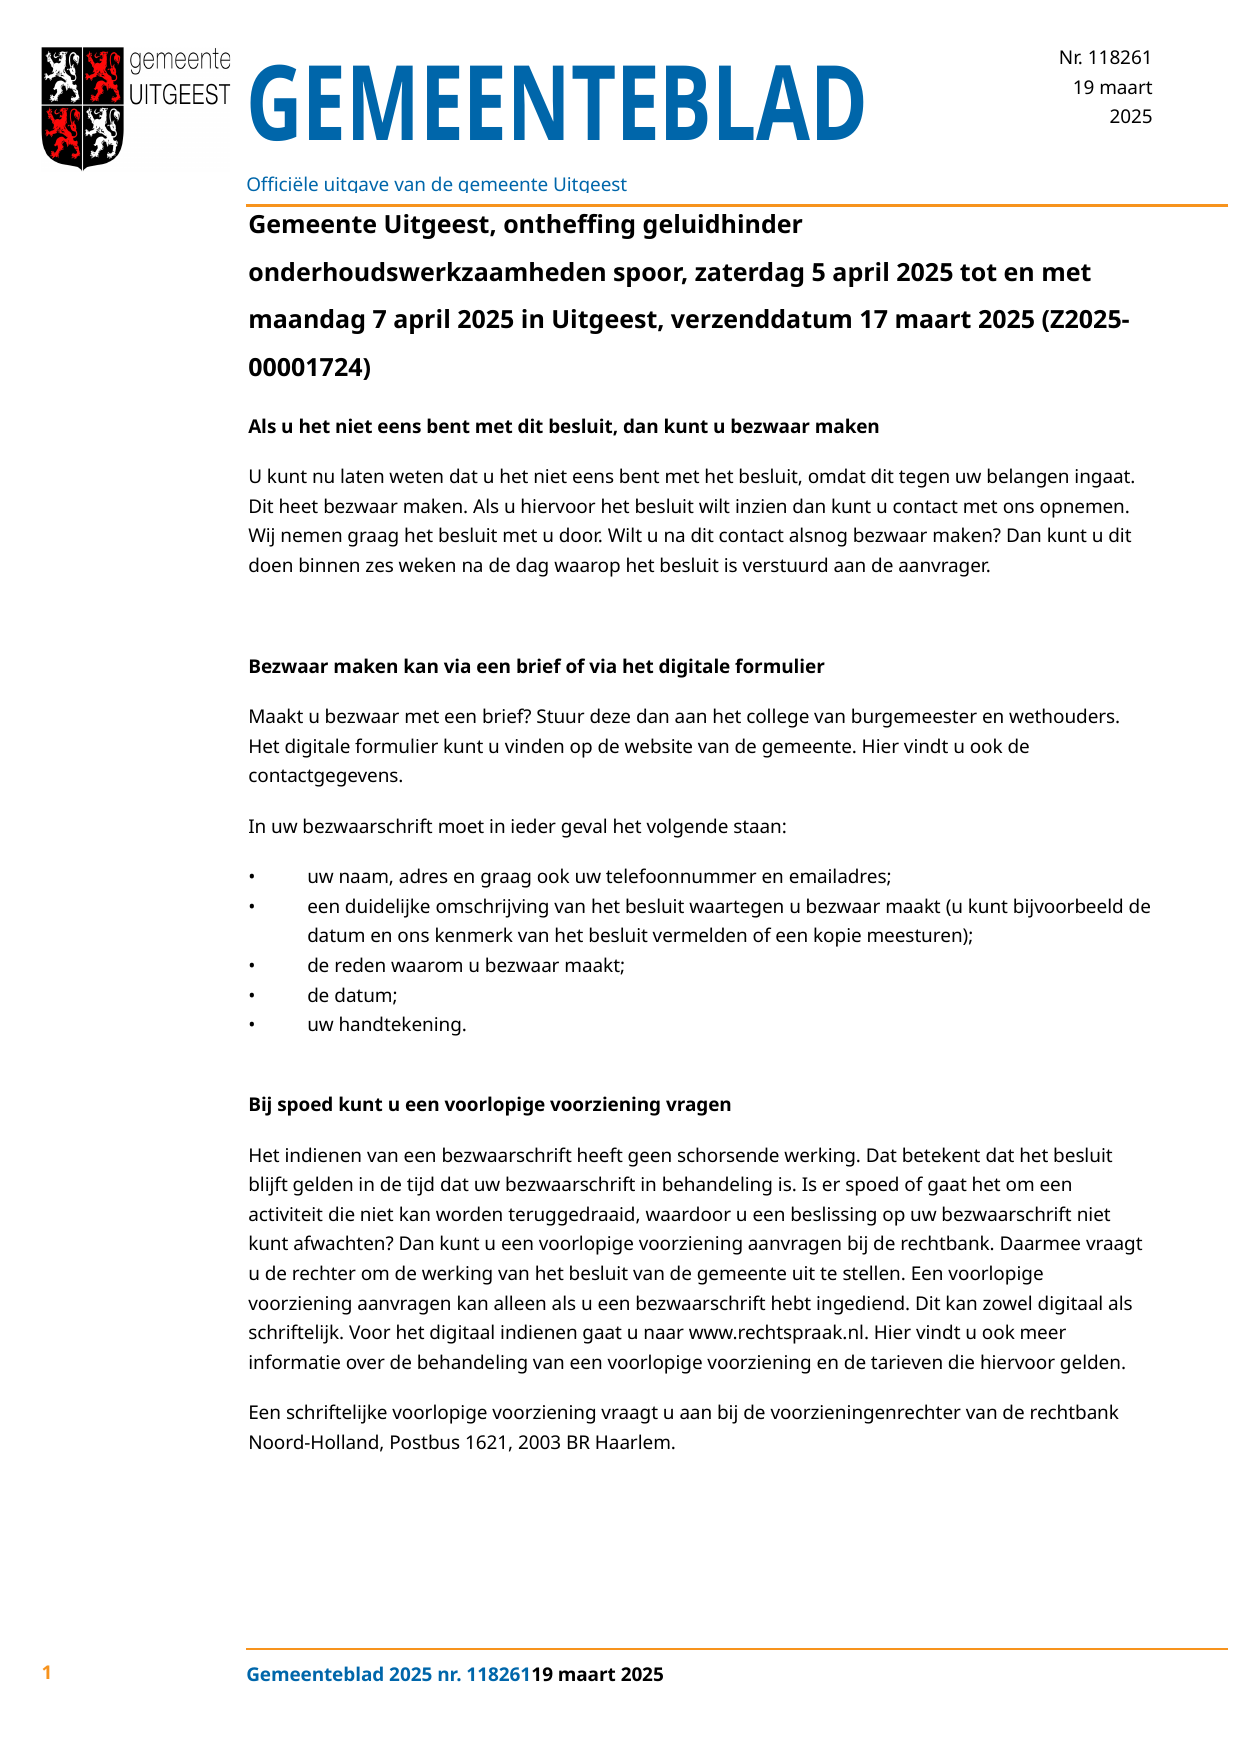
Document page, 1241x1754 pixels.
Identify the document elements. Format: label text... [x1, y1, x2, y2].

text Gemeente Uitgeest, ontheffing geluidhinder onderhoudswerkzaamheden spoor, zaterdag 5 april 2025 tot en met maandag 7 april 2025 in Uitgeest, verzenddatum 17 maart 2025 (Z2025-00001724) [248, 207, 1152, 384]
text Bij spoed kunt u een voorlopige voorziening vragen [248, 1091, 1152, 1117]
text Als u het niet eens bent met dit besluit, dan kunt u bezwaar maken [248, 413, 1152, 439]
list de reden waarom u bezwaar maakt; [248, 952, 1152, 978]
list uw naam, adres en graag ook uw telefoonnummer en emailadres; [248, 863, 1152, 889]
list een duidelijke omschrijving van het besluit waartegen u bezwaar maakt (u kunt bijvoorbeeld de datum en ons kenmerk van het besluit vermelden of een kopie meesturen); [248, 893, 1152, 948]
list uw handtekening. [248, 1011, 1152, 1037]
text In uw bezwaarschrift moet in ieder geval het volgende staan: [248, 813, 1152, 839]
text U kunt nu laten weten dat u het niet eens bent met het besluit, omdat dit tegen uw belangen ingaat. Dit heet bezwaar maken. Als u hiervoor het besluit wilt inzien dan kunt u contact met ons opnemen. Wij nemen graag het besluit met u door. Wilt u na dit contact alsnog bezwaar maken? Dan kunt u dit doen binnen zes weken na de dag waarop het besluit is verstuurd aan de aanvrager. [248, 463, 1152, 578]
text Het indienen van een bezwaarschrift heeft geen schorsende werking. Dat betekent dat het besluit blijft gelden in de tijd dat uw bezwaarschrift in behandeling is. Is er spoed of gaat het om een activiteit die niet kan worden teruggedraaid, waardoor u een beslissing op uw bezwaarschrift niet kunt afwachten? Dan kunt u een voorlopige voorziening aanvragen bij de rechtbank. Daarmee vraagt u de rechter om de werking van het besluit van de gemeente uit te stellen. Een voorlopige voorziening aanvragen kan alleen als u een bezwaarschrift hebt ingediend. Dit kan zowel digitaal als schriftelijk. Voor het digitaal indienen gaat u naar www.rechtspraak.nl. Hier vindt u ook meer informatie over de behandeling van een voorlopige voorziening en de tarieven die hiervoor gelden. [248, 1142, 1152, 1375]
text Maakt u bezwaar met een brief? Stuur deze dan aan het college van burgemeester en wethouders. Het digitale formulier kunt u vinden op de website van de gemeente. Hier vindt u ook de contactgegevens. [248, 703, 1152, 788]
text Bezwaar maken kan via een brief of via het digitale formulier [248, 653, 1152, 679]
picture [41, 47, 231, 172]
text Een schriftelijke voorlopige voorziening vraagt u aan bij de voorzieningenrechter van de rechtbank Noord-Holland, Postbus 1621, 2003 BR Haarlem. [248, 1399, 1152, 1455]
list de datum; [248, 982, 1152, 1008]
